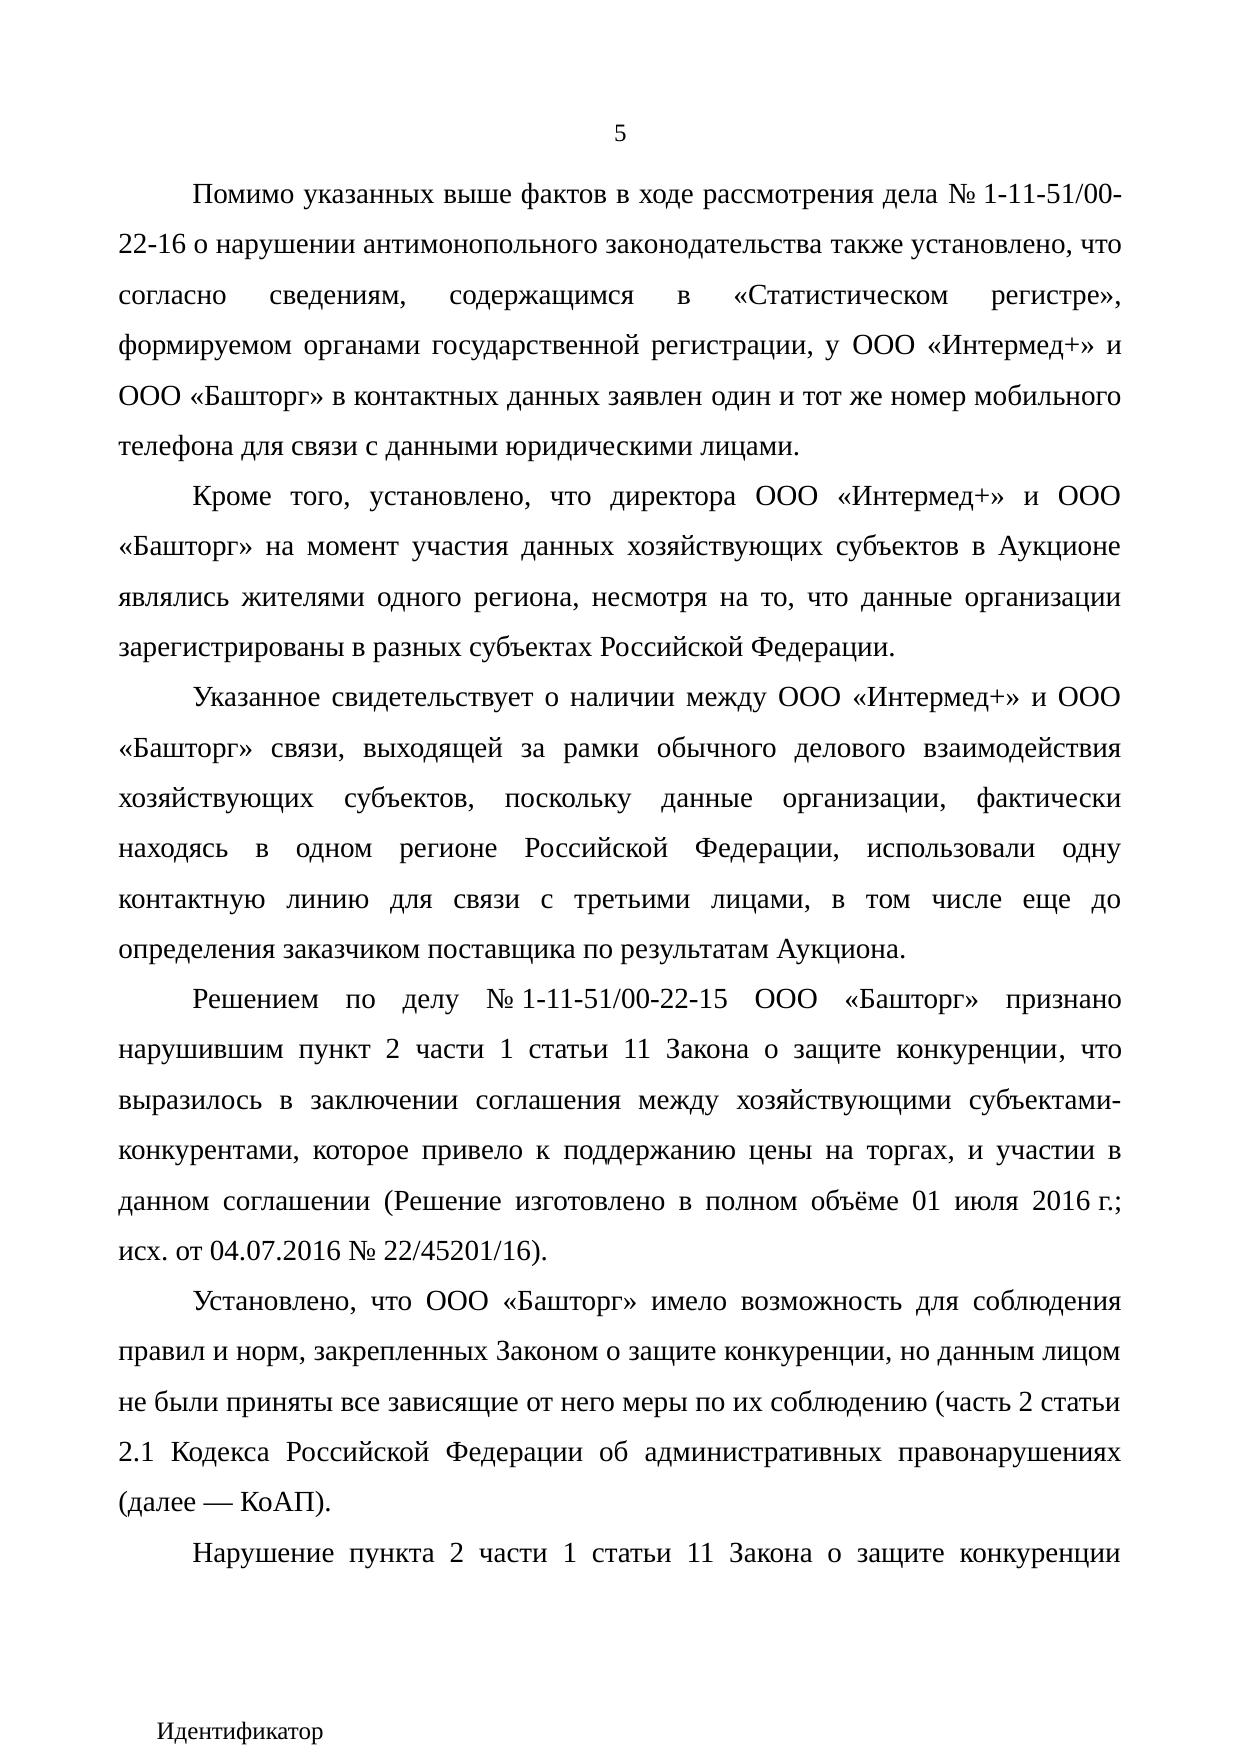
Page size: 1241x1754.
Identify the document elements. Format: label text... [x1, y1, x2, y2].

text Кроме того, установлено, что директора ООО «Интермед+» и ООО «Башторг» на момент участия данных хозяйствующих субъектов в Аукционе являлись жителями одного региона, несмотря на то, что данные организации зарегистрированы в разных субъектах Российской Федерации. [118, 478, 1122, 663]
text Указанное свидетельствует о наличии между ООО «Интермед+» и ООО «Башторг» связи, выходящей за рамки обычного делового взаимодействия хозяйствующих субъектов, поскольку данные организации, фактически находясь в одном регионе Российской Федерации, использовали одну контактную линию для связи с третьими лицами, в том числе еще до определения заказчиком поставщика по результатам Аукциона. [118, 679, 1122, 964]
text Нарушение пункта 2 части 1 статьи 11 Закона о защите конкуренции [118, 1535, 1122, 1568]
text Помимо указанных выше фактов в ходе рассмотрения дела № 1-11-51/00-22-16 о нарушении антимонопольного законодательства также установлено, что согласно сведениям, содержащимся в «Статистическом регистре», формируемом органами государственной регистрации, у ООО «Интермед+» и ООО «Башторг» в контактных данных заявлен один и тот же номер мобильного телефона для связи с данными юридическими лицами. [118, 176, 1122, 461]
text Решением по делу № 1-11-51/00-22-15 ООО «Башторг» признано нарушившим пункт 2 части 1 статьи 11 Закона о защите конкуренции, что выразилось в заключении соглашения между хозяйствующими субъектами-конкурентами, которое привело к поддержанию цены на торгах, и участии в данном соглашении (Решение изготовлено в полном объёме 01 июля 2016 г.; исх. от 04.07.2016 № 22/45201/16). [118, 981, 1122, 1266]
text Установлено, что ООО «Башторг» имело возможность для соблюдения правил и норм, закрепленных Законом о защите конкуренции, но данным лицом не были приняты все зависящие от него меры по их соблюдению (часть 2 статьи 2.1 Кодекса Российской Федерации об административных правонарушениях (далее — КоАП). [118, 1283, 1122, 1518]
